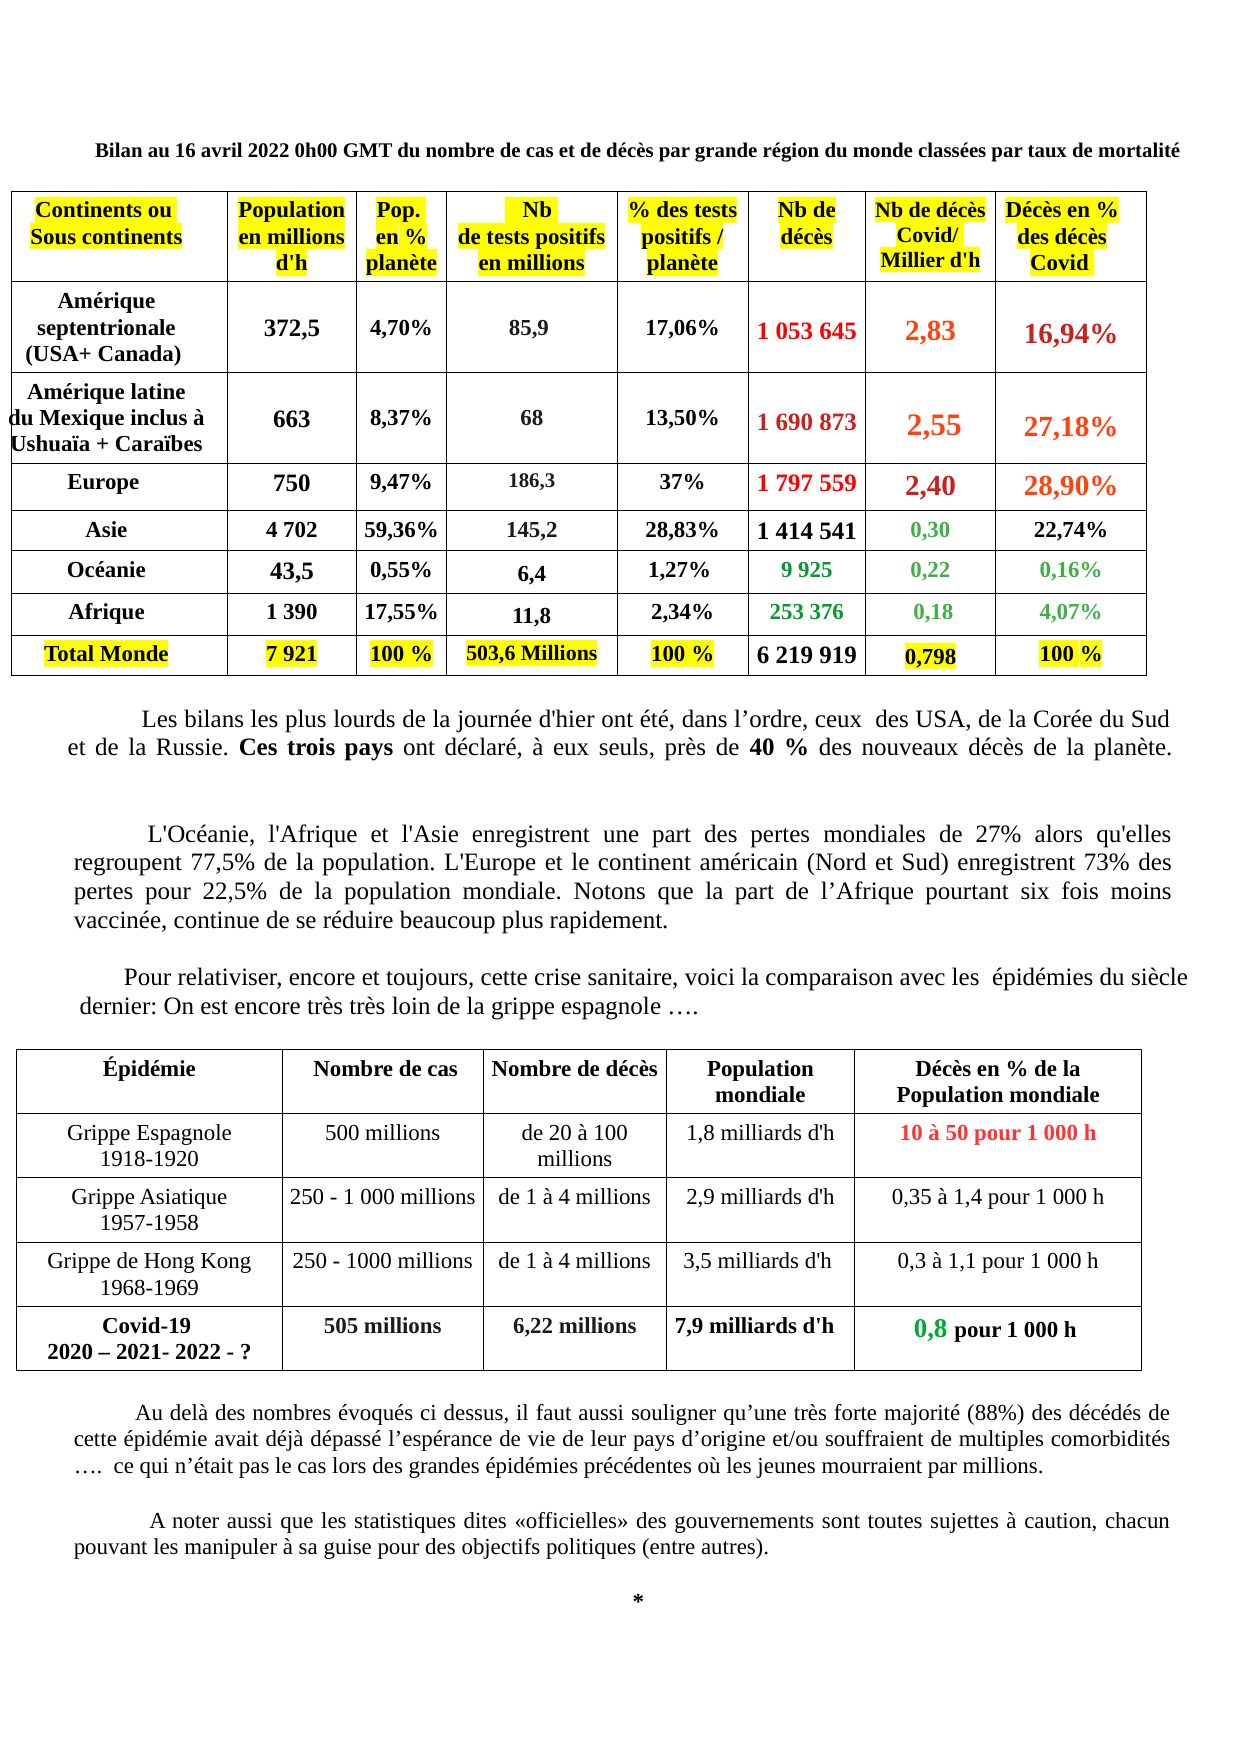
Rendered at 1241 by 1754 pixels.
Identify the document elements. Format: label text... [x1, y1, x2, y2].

table_header Bilan au 16 avril 2022 0h00 GMT du nombre de cas et de décès par grande région du monde classées par taux de mortalité Les bilans les plus lourds de la journée d'hier ont été, dans l’ordre, ceux des USA, de la Corée du Sud et de la Russie. Ces trois pays ont déclaré, à eux seuls, près de 40 % des nouveaux décès de la planète. L'Océanie, l'Afrique et l'Asie enregistrent une part des pertes mondiales de 27% alors qu'elles regroupent 77,5% de la population. L'Europe et le continent américain (Nord et Sud) enregistrent 73% des pertes pour 22,5% de la population mondiale. Notons que la part de l’Afrique pourtant six fois moins vaccinée, continue de se réduire beaucoup plus rapidement. Pour relativiser, encore et toujours, cette crise sanitaire, voici la comparaison avec les épidémies du siècle dernier: On est encore très très loin de la grippe espagnole …. Au delà des nombres évoqués ci dessus, il faut aussi souligner qu’une très forte majorité (88%) des décédés de cette épidémie avait déjà dépassé l’espérance de vie de leur pays d’origine et/ou souffraient de multiples comorbidités …. ce qui n’était pas le cas lors des grandes épidémies précédentes où les jeunes mourraient par millions. A noter aussi que les statistiques dites «officielles» des gouvernements sont toutes sujettes à caution, chacun pouvant les manipuler à sa guise pour des objectifs politiques (entre autres). * Situation par continents, sous continents, et pays les plus affectés: 1 – L'Europe. Toujours épicentre de l’épidémie depuis la mi-octobre 2021, l’Europe a vu sa situation s’améliorer très sensiblement depuis un mois. Le nombre de décès déclarés Covid, seul indicateur pertinent, pour peu que les nombres déclarés soient justes, est désormais en baisse presque partout alors que l’Europe marche vers l’été. Ce sont la Russie, l’Allemagne et le Royaume Uni, qui totalisent, à eux seuls, près de 50% des décès européens de la semaine écoulée. A noter que la crise ukrainienne et la campagne présidentielle française ont fait baisser les pressions politiques et médiatiques sur la crise sanitaire. La Russie , l’Allemagne et le Royaume Uni sont les seuls pays européens à déclarer plus de 1 000 décès en 7 jours. 11 La Russie : Courbe du nombre de cas déclarés par la Russie au 16 avril 2022 0h00 GMT La Russie déclare 19% des décès européens pour 19 % de la population. Le nombre des décès quotidien y poursuit sa baisse (voir courbe ci dessous). [11, 106, 1240, 1646]
table_cell Amérique septentrionale (USA+ Canada) [12, 282, 227, 372]
table_cell 16,94% [996, 282, 1146, 372]
table_cell 2,34% [618, 594, 748, 634]
table_cell 250 - 1000 millions [283, 1243, 483, 1306]
table_cell 7,9 milliards d'h [667, 1307, 854, 1370]
table_cell 505 millions [283, 1307, 483, 1370]
table_cell Europe [12, 464, 227, 510]
table_header Nb de tests positifs en millions [447, 192, 617, 281]
table_cell 1 690 873 [749, 373, 865, 463]
table_cell 145,2 [447, 511, 617, 550]
table_header Décès en % de la Population mondiale [855, 1050, 1141, 1113]
table_cell 8,37% [357, 373, 446, 463]
table_header Nombre de décès [484, 1050, 666, 1113]
table_cell 6,4 [447, 551, 617, 592]
table_cell 2,40 [866, 464, 995, 510]
table_cell Total Monde [12, 636, 227, 675]
table_cell 2,9 milliards d'h [667, 1178, 854, 1242]
table_cell Grippe Espagnole 1918-1920 [17, 1114, 282, 1177]
table_cell 0,16% [996, 551, 1146, 592]
table_cell 6,22 millions [484, 1307, 666, 1370]
table_cell 10 à 50 pour 1 000 h [855, 1114, 1141, 1177]
table_cell Océanie [12, 551, 227, 592]
table_cell 7 921 [228, 636, 356, 675]
table_header Épidémie [17, 1050, 282, 1113]
table_cell 0,22 [866, 551, 995, 592]
table_cell 3,5 milliards d'h [667, 1243, 854, 1306]
table_cell 17,55% [357, 594, 446, 634]
table_cell 2,55 [866, 373, 995, 463]
table_cell 1,8 milliards d'h [667, 1114, 854, 1177]
table_cell 85,9 [447, 282, 617, 372]
table_cell 0,30 [866, 511, 995, 550]
table_cell 17,06% [618, 282, 748, 372]
table_cell 27,18% [996, 373, 1146, 463]
table_cell 0,55% [357, 551, 446, 592]
table_cell 59,36% [357, 511, 446, 550]
table_cell 11,8 [447, 594, 617, 634]
table_header Nombre de cas [283, 1050, 483, 1113]
table_header Continents ou Sous continents [12, 192, 227, 281]
table_cell 13,50% [618, 373, 748, 463]
table_cell 500 millions [283, 1114, 483, 1177]
table_cell 1 797 559 [749, 464, 865, 510]
table_cell 0,8 pour 1 000 h [855, 1307, 1141, 1370]
table_cell 28,83% [618, 511, 748, 550]
table_header % des tests positifs / planète [618, 192, 748, 281]
table_cell 0,3 à 1,1 pour 1 000 h [855, 1243, 1141, 1306]
table_cell 0,798 [866, 636, 995, 675]
table_cell 1,27% [618, 551, 748, 592]
table_cell 100 % [618, 636, 748, 675]
table_cell 9 925 [749, 551, 865, 592]
table_header Nb de décès Covid/ Millier d'h [866, 192, 995, 281]
table_cell 100 % [996, 636, 1146, 675]
table_cell Grippe Asiatique 1957-1958 [17, 1178, 282, 1242]
table_cell 663 [228, 373, 356, 463]
table_cell 9,47% [357, 464, 446, 510]
table_header Décès en % des décès Covid [996, 192, 1146, 281]
table_cell 43,5 [228, 551, 356, 592]
table_cell de 1 à 4 millions [484, 1178, 666, 1242]
table_cell 4,70% [357, 282, 446, 372]
table_cell 37% [618, 464, 748, 510]
table_cell de 20 à 100 millions [484, 1114, 666, 1177]
table_cell 4 702 [228, 511, 356, 550]
table_cell 100 % [357, 636, 446, 675]
table_cell 1 390 [228, 594, 356, 634]
table_cell 22,74% [996, 511, 1146, 550]
table_cell 750 [228, 464, 356, 510]
table_cell Asie [12, 511, 227, 550]
table_cell 28,90% [996, 464, 1146, 510]
table_cell 503,6 Millions [447, 636, 617, 675]
table_cell 0,18 [866, 594, 995, 634]
table_header Pop. en % planète [357, 192, 446, 281]
table_cell 6 219 919 [749, 636, 865, 675]
table_header Population en millions d'h [228, 192, 356, 281]
table_cell 1 414 541 [749, 511, 865, 550]
table_cell 1 053 645 [749, 282, 865, 372]
table_cell 253 376 [749, 594, 865, 634]
table_cell 0,35 à 1,4 pour 1 000 h [855, 1178, 1141, 1242]
table_cell 186,3 [447, 464, 617, 510]
table_cell Grippe de Hong Kong 1968-1969 [17, 1243, 282, 1306]
table_cell Amérique latine du Mexique inclus à Ushuaïa + Caraïbes [12, 373, 227, 463]
table_cell 68 [447, 373, 617, 463]
table_cell 250 - 1 000 millions [283, 1178, 483, 1242]
table_cell 2,83 [866, 282, 995, 372]
table_cell 372,5 [228, 282, 356, 372]
table_header Population mondiale [667, 1050, 854, 1113]
table_cell Afrique [12, 594, 227, 634]
table_header Nb de décès [749, 192, 865, 281]
table_cell Covid-19 2020 – 2021- 2022 - ? [17, 1307, 282, 1370]
table_cell 4,07% [996, 594, 1146, 634]
table_cell de 1 à 4 millions [484, 1243, 666, 1306]
